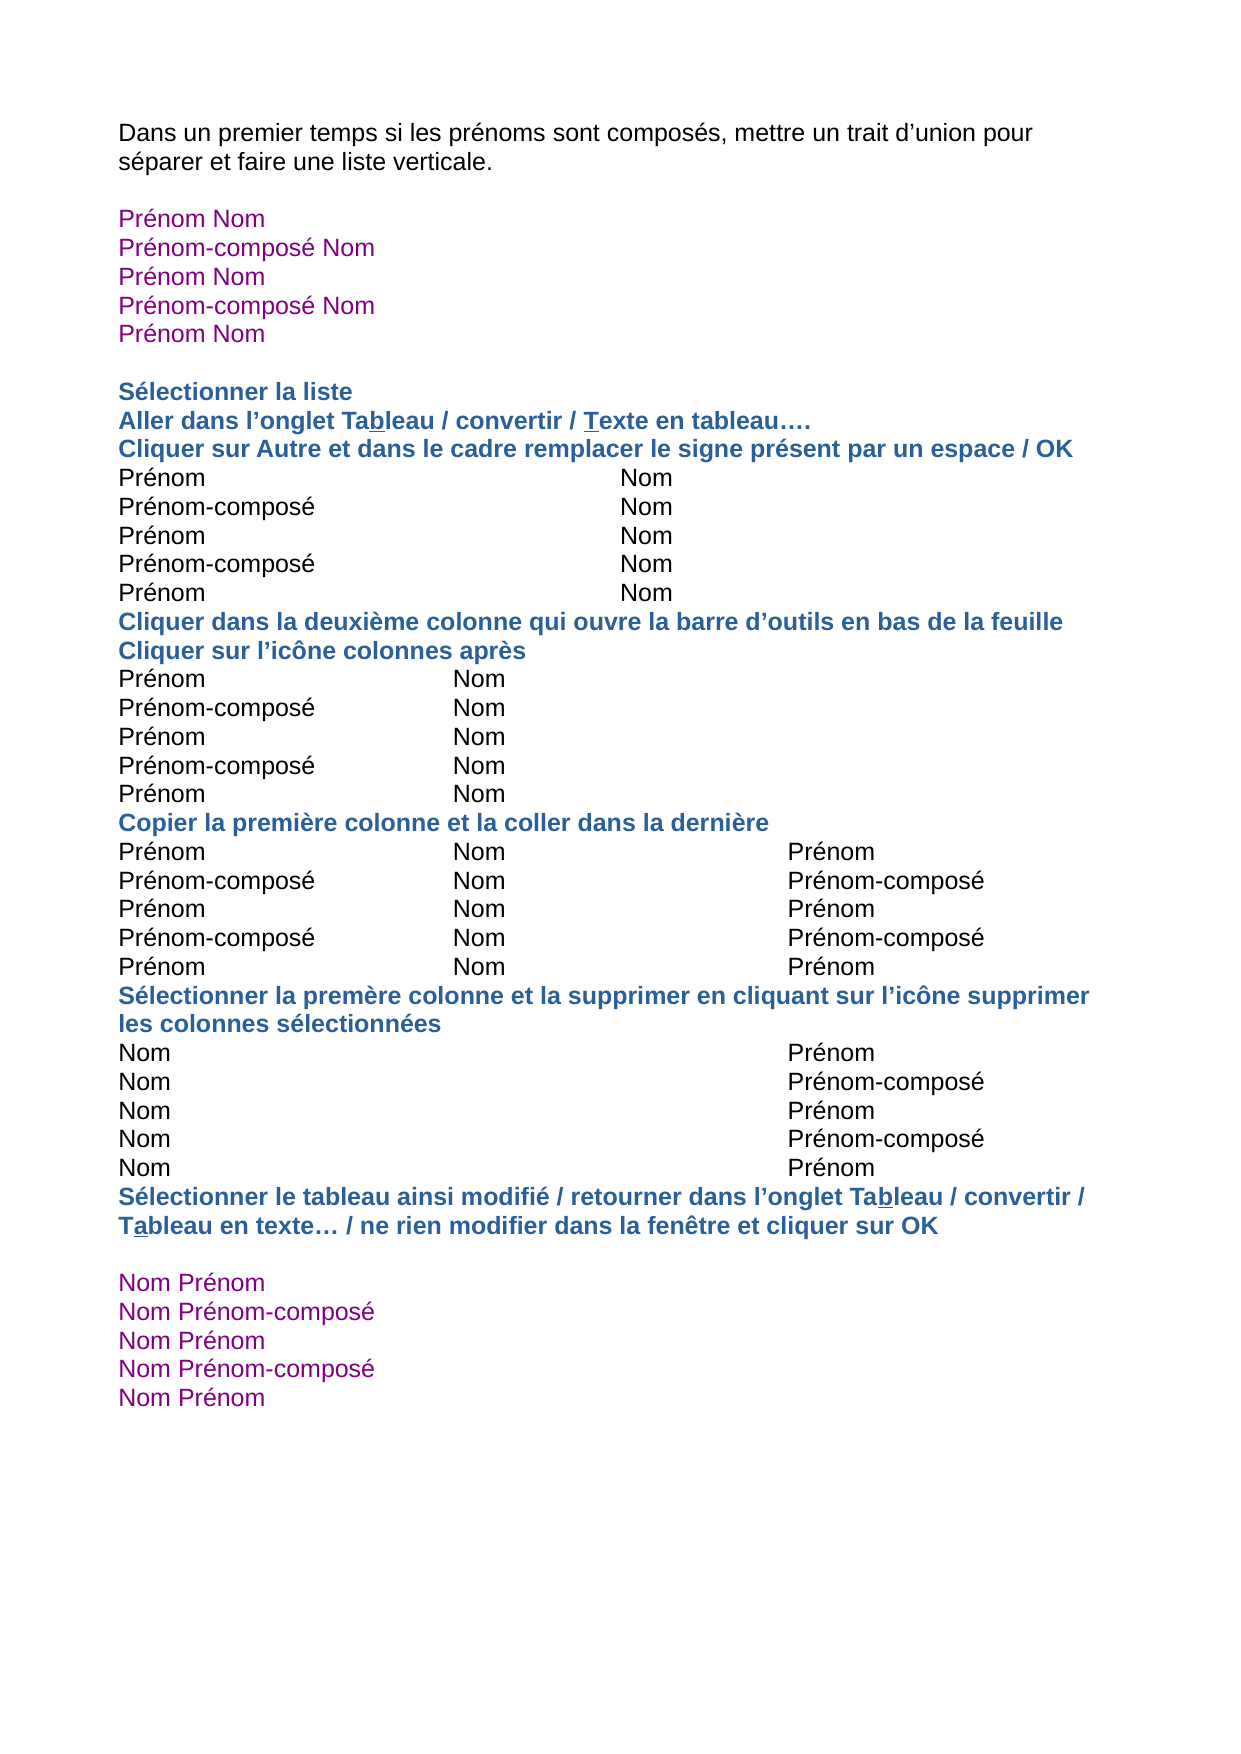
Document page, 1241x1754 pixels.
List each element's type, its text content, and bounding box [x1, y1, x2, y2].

table_cell Prénom-composé [118, 923, 453, 952]
table_cell Nom [453, 923, 787, 952]
table_cell Prénom-composé [118, 492, 620, 521]
table_cell Prénom [118, 894, 453, 923]
text Nom Prénom-composé [118, 1354, 1122, 1383]
text Sélectionner le tableau ainsi modifié / retourner dans l’onglet Tableau / convertir / Tableau en texte… / ne rien modifier dans la fenêtre et cliquer sur OK [118, 1182, 1122, 1239]
table_header Prénom [118, 837, 453, 866]
table_header Nom [118, 1038, 787, 1067]
text Nom Prénom [118, 1268, 1122, 1297]
table_cell Nom [453, 693, 787, 722]
text Nom Prénom [118, 1383, 1122, 1412]
table_cell [788, 779, 1122, 808]
text Sélectionner la liste [118, 377, 1122, 406]
text Cliquer dans la deuxième colonne qui ouvre la barre d’outils en bas de la feuille [118, 607, 1122, 636]
table_header Prénom [118, 463, 620, 492]
table_cell Prénom-composé [788, 1124, 1122, 1153]
table_cell [788, 693, 1122, 722]
table_cell Prénom-composé [788, 923, 1122, 952]
table_cell Prénom [788, 1096, 1122, 1124]
table_cell Nom [453, 866, 787, 894]
table_header Prénom [788, 1038, 1122, 1067]
table_cell Nom [118, 1153, 787, 1182]
table_cell Prénom [788, 952, 1122, 981]
text Copier la première colonne et la coller dans la dernière [118, 808, 1122, 837]
text Prénom-composé Nom [118, 233, 1122, 262]
table_header Prénom [118, 664, 453, 693]
table_header Nom [453, 837, 787, 866]
table_cell Nom [620, 521, 1122, 549]
table_cell Prénom-composé [788, 866, 1122, 894]
table_header Nom [453, 664, 787, 693]
table_cell Nom [453, 894, 787, 923]
table_cell Prénom-composé [788, 1067, 1122, 1096]
text Prénom Nom [118, 262, 1122, 291]
table_cell Prénom [118, 521, 620, 549]
table_cell Prénom [118, 779, 453, 808]
table_cell Nom [620, 578, 1122, 607]
text Cliquer sur Autre et dans le cadre remplacer le signe présent par un espace / OK [118, 434, 1122, 463]
table_cell Prénom [118, 578, 620, 607]
table_cell Prénom [118, 722, 453, 751]
table_cell Nom [453, 779, 787, 808]
text Sélectionner la premère colonne et la supprimer en cliquant sur l’icône supprimer les colonnes sélectionnées [118, 981, 1122, 1038]
table_cell Nom [118, 1124, 787, 1153]
table_cell Prénom-composé [118, 693, 453, 722]
text Prénom-composé Nom [118, 291, 1122, 319]
table_cell Prénom-composé [118, 866, 453, 894]
table_cell Nom [453, 751, 787, 779]
text Dans un premier temps si les prénoms sont composés, mettre un trait d’union pour séparer et faire une liste verticale. [118, 118, 1122, 176]
table_header Prénom [788, 837, 1122, 866]
table_cell Prénom [788, 894, 1122, 923]
table_cell Nom [453, 952, 787, 981]
table_header [788, 664, 1122, 693]
table_cell Nom [118, 1067, 787, 1096]
text Aller dans l’onglet Tableau / convertir / Texte en tableau…. [118, 406, 1122, 434]
text Prénom Nom [118, 204, 1122, 233]
table_cell Prénom [118, 952, 453, 981]
table_cell Prénom [788, 1153, 1122, 1182]
table_cell Prénom-composé [118, 751, 453, 779]
text Prénom Nom [118, 319, 1122, 348]
table_cell [788, 751, 1122, 779]
table_header Nom [620, 463, 1122, 492]
text Nom Prénom [118, 1326, 1122, 1354]
text Cliquer sur l’icône colonnes après [118, 636, 1122, 664]
table_cell [788, 722, 1122, 751]
table_cell Prénom-composé [118, 549, 620, 578]
text Nom Prénom-composé [118, 1297, 1122, 1326]
table_cell Nom [118, 1096, 787, 1124]
table_cell Nom [453, 722, 787, 751]
table_cell Nom [620, 492, 1122, 521]
table_cell Nom [620, 549, 1122, 578]
